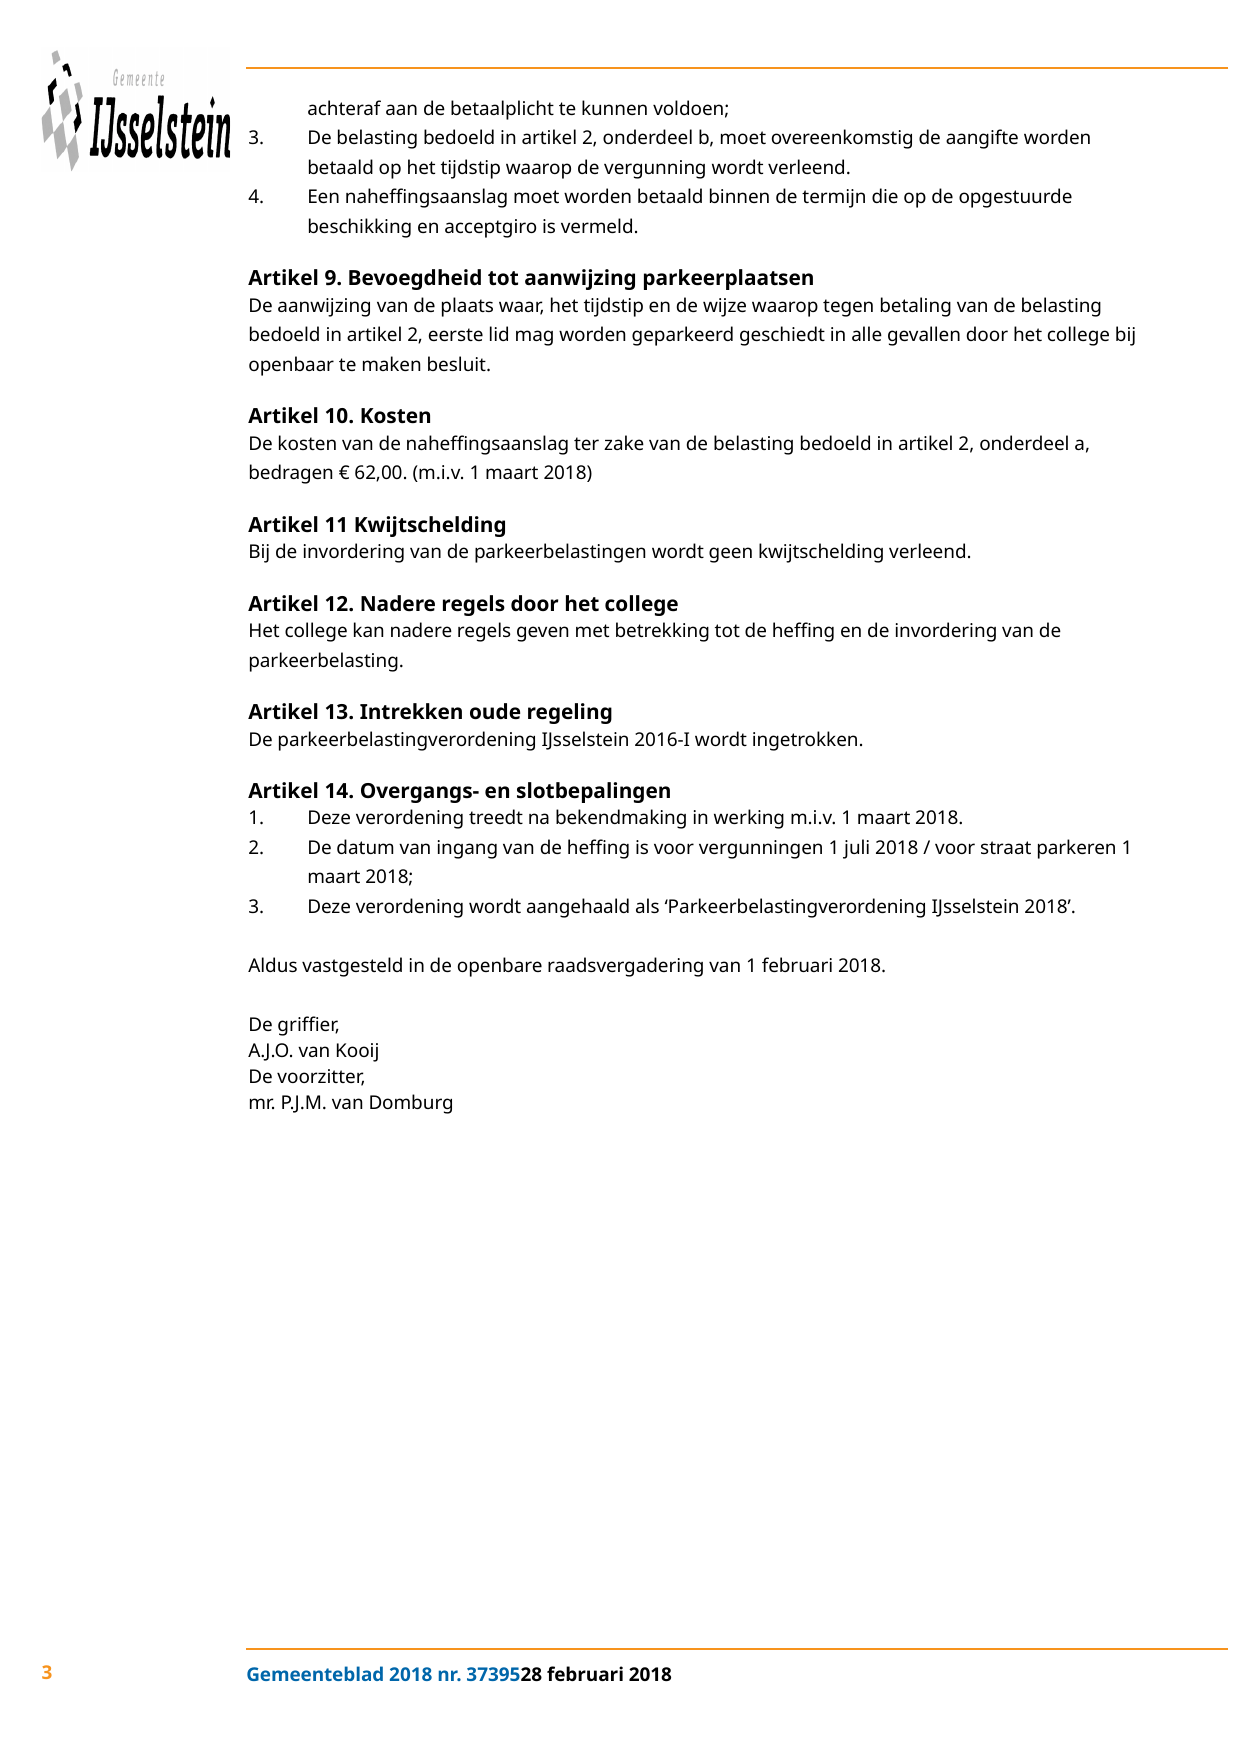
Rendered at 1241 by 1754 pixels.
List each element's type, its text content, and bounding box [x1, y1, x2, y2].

text mr. P.J.M. van Domburg [248, 1089, 1152, 1114]
text De aanwijzing van de plaats waar, het tijdstip en de wijze waarop tegen betaling van de belasting bedoeld in artikel 2, eerste lid mag worden geparkeerd geschiedt in alle gevallen door het college bij openbaar te maken besluit. [248, 292, 1152, 377]
text Artikel 14. Overgangs- en slotbepalingen [248, 776, 1152, 804]
list De datum van ingang van de heffing is voor vergunningen 1 juli 2018 / voor straat parkeren 1 maart 2018; [248, 834, 1152, 889]
list Een naheffingsaanslag moet worden betaald binnen de termijn die op de opgestuurde beschikking en acceptgiro is vermeld. [248, 183, 1152, 239]
text Het college kan nadere regels geven met betrekking tot de heffing en de invordering van de parkeerbelasting. [248, 617, 1152, 673]
text Artikel 11 Kwijtschelding [248, 510, 1152, 538]
text Artikel 9. Bevoegdheid tot aanwijzing parkeerplaatsen [248, 263, 1152, 292]
text De voorzitter, [248, 1063, 1152, 1089]
text Artikel 12. Nadere regels door het college [248, 589, 1152, 617]
text Artikel 13. Intrekken oude regeling [248, 697, 1152, 726]
text Artikel 10. Kosten [248, 402, 1152, 430]
list achteraf aan de betaalplicht te kunnen voldoen; [248, 95, 1152, 121]
text Aldus vastgesteld in de openbare raadsvergadering van 1 februari 2018. [248, 952, 1152, 978]
picture [41, 47, 231, 172]
list De belasting bedoeld in artikel 2, onderdeel b, moet overeenkomstig de aangifte worden betaald op het tijdstip waarop de vergunning wordt verleend. [248, 124, 1152, 180]
text A.J.O. van Kooij [248, 1037, 1152, 1063]
text Bij de invordering van de parkeerbelastingen wordt geen kwijtschelding verleend. [248, 538, 1152, 564]
text De kosten van de naheffingsaanslag ter zake van de belasting bedoeld in artikel 2, onderdeel a, bedragen € 62,00. (m.i.v. 1 maart 2018) [248, 430, 1152, 485]
list Deze verordening treedt na bekendmaking in werking m.i.v. 1 maart 2018. [248, 804, 1152, 830]
list Deze verordening wordt aangehaald als ‘Parkeerbelastingverordening IJsselstein 2018’. [248, 893, 1152, 919]
text De parkeerbelastingverordening IJsselstein 2016-I wordt ingetrokken. [248, 726, 1152, 751]
text De griffier, [248, 1012, 1152, 1037]
